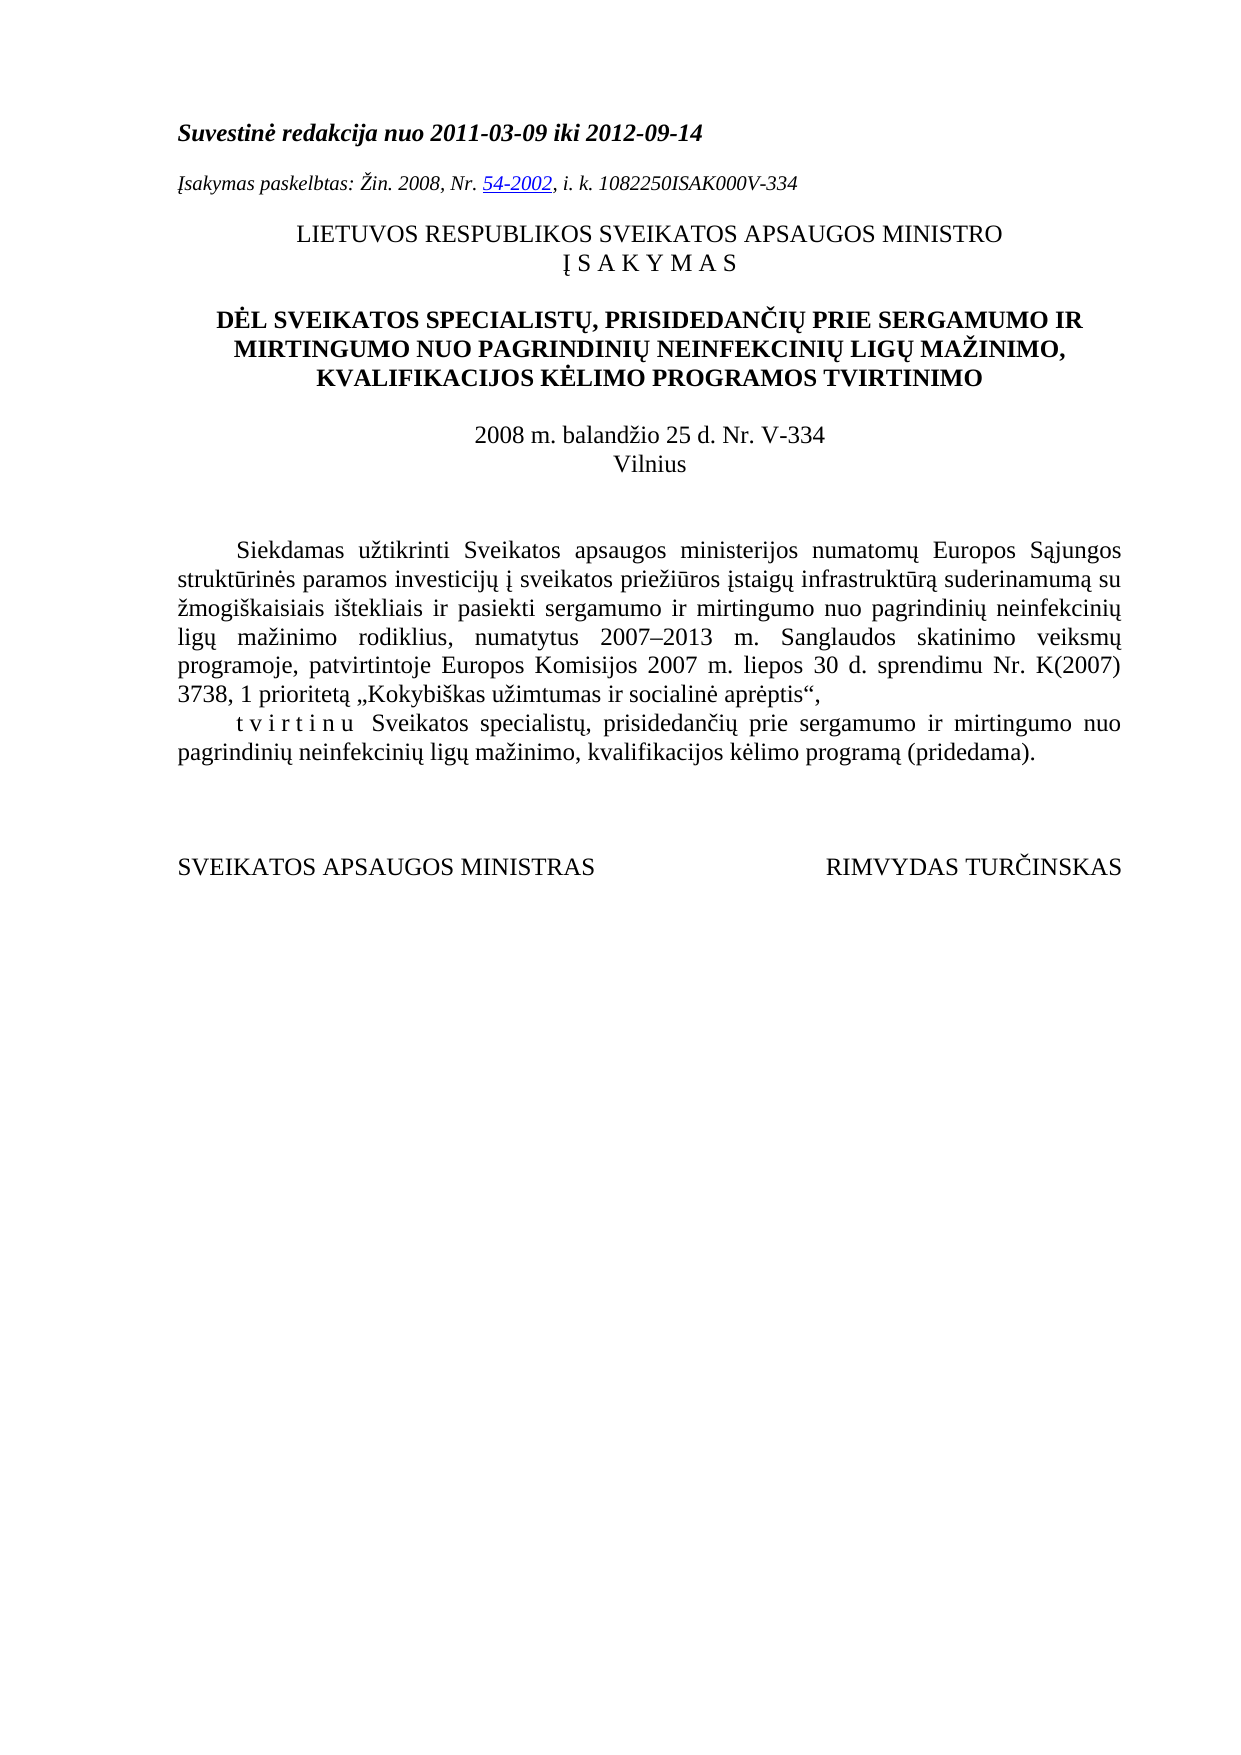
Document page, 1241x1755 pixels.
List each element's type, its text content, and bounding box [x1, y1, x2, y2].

text Vilnius [177, 449, 1122, 478]
text ĮSAKYMAS [177, 248, 1122, 277]
text Suvestinė redakcija nuo 2011-03-09 iki 2012-09-14 [177, 118, 1122, 147]
text LIETUVOS RESPUBLIKOS SVEIKATOS APSAUGOS MINISTRO [177, 219, 1122, 248]
text Siekdamas užtikrinti Sveikatos apsaugos ministerijos numatomų Europos Sąjungos struktūrinės paramos investicijų į sveikatos priežiūros įstaigų infrastruktūrą suderinamumą su žmogiškaisiais ištekliais ir pasiekti sergamumo ir mirtingumo nuo pagrindinių neinfekcinių ligų mažinimo rodiklius, numatytus 2007–2013 m. Sanglaudos skatinimo veiksmų programoje, patvirtintoje Europos Komisijos 2007 m. liepos 30 d. sprendimu Nr. K(2007) 3738, 1 prioritetą „Kokybiškas užimtumas ir socialinė aprėptis“, [177, 535, 1122, 708]
text Įsakymas paskelbtas: Žin. 2008, Nr. 54-2002, i. k. 1082250ISAK000V-334 [177, 171, 1122, 195]
text tvirtinu Sveikatos specialistų, prisidedančių prie sergamumo ir mirtingumo nuo pagrindinių neinfekcinių ligų mažinimo, kvalifikacijos kėlimo programą (pridedama). [177, 708, 1122, 765]
text DĖL SVEIKATOS SPECIALISTŲ, PRISIDEDANČIŲ PRIE SERGAMUMO IR MIRTINGUMO NUO PAGRINDINIŲ NEINFEKCINIŲ LIGŲ MAŽINIMO, KVALIFIKACIJOS KĖLIMO PROGRAMOS TVIRTINIMO [177, 305, 1122, 392]
text SVEIKATOS APSAUGOS MINISTRAS RIMVYDAS TURČINSKAS [177, 852, 1122, 880]
text 2008 m. balandžio 25 d. Nr. V-334 [177, 420, 1122, 449]
